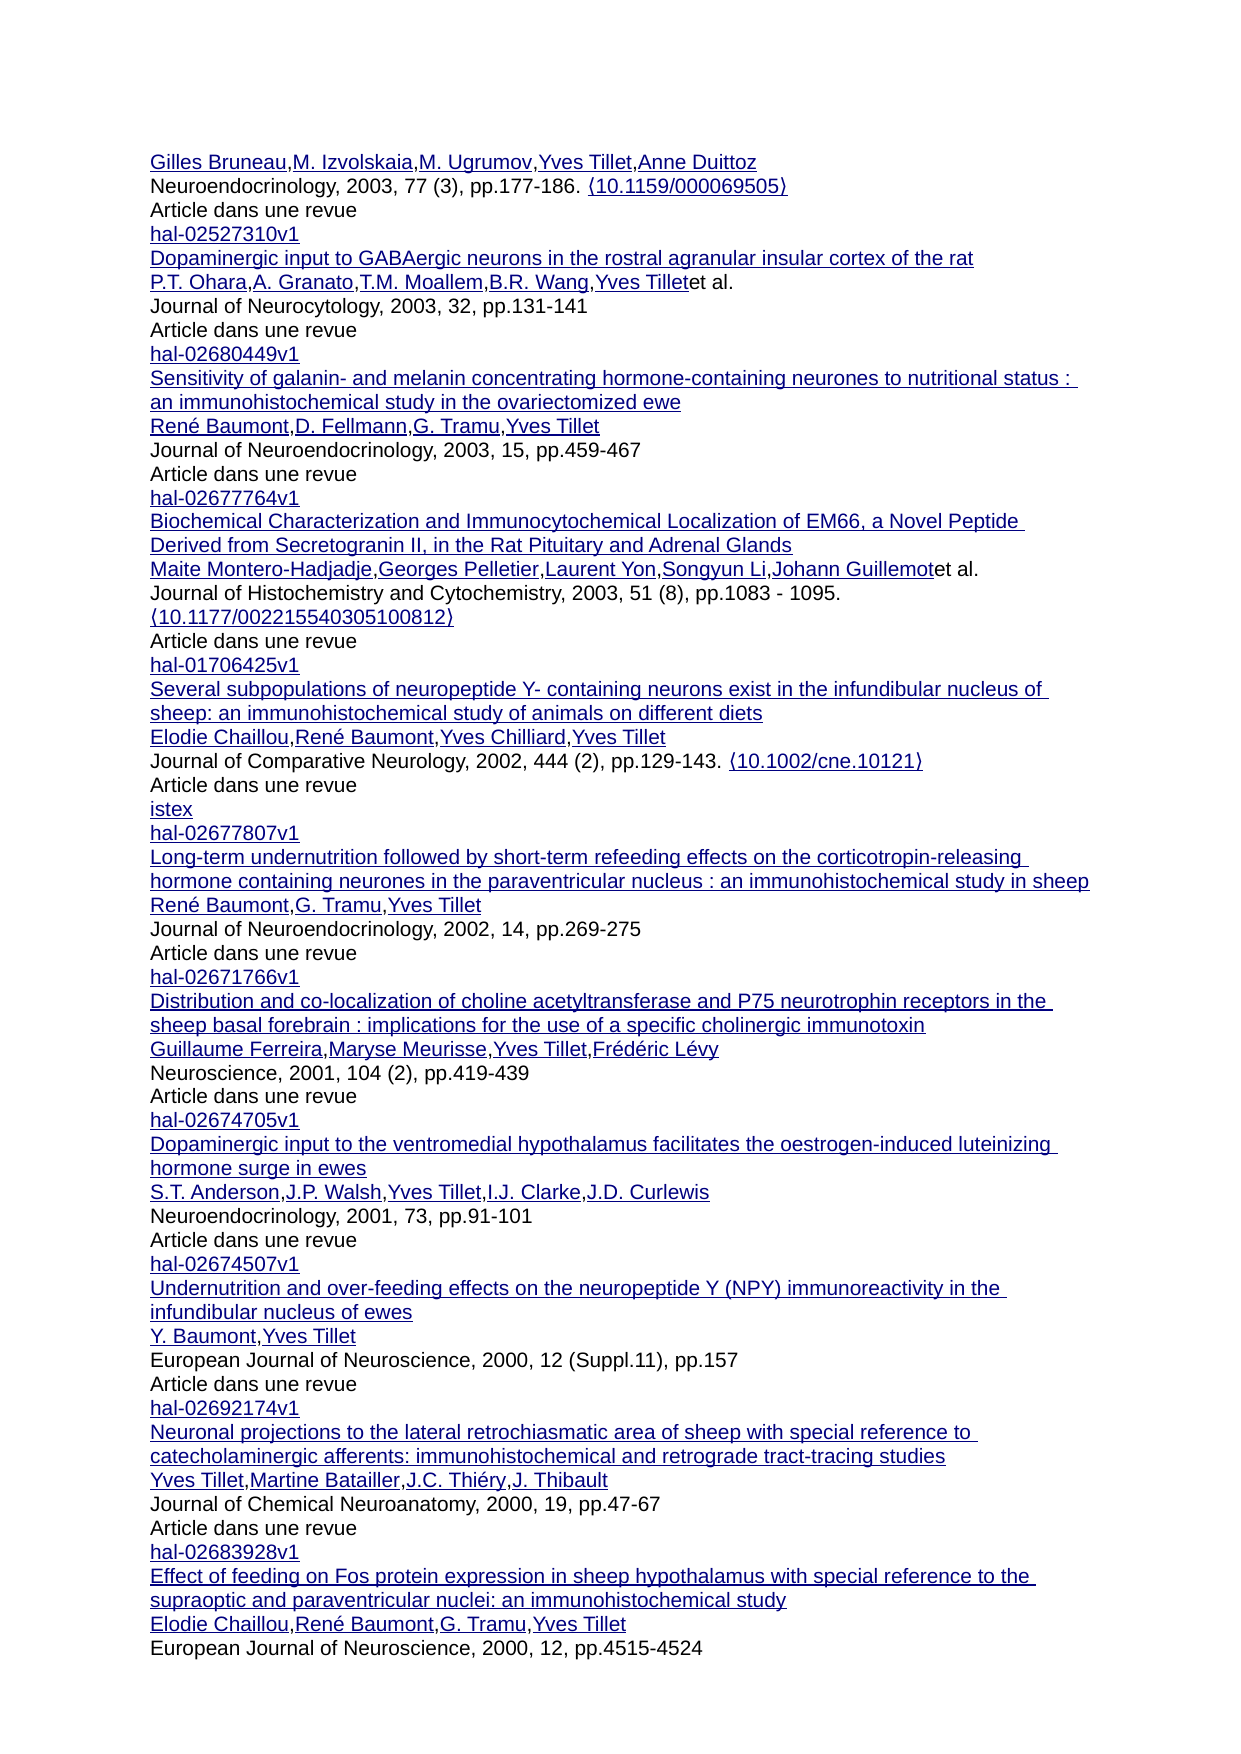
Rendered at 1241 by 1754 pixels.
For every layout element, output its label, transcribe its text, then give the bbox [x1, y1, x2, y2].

table_cell Several subpopulations of neuropeptide Y- containing neurons exist in the infundibular nucleus of sheep: an immunohistochemical study of animals on different diets Elodie Chaillou,René Baumont,Yves Chilliard,Yves Tillet Journal of Comparative Neurology, 2002, 444 (2), pp.129-143. ⟨10.1002/cne.10121⟩ Article dans une revue istex hal-02677807v1 [150, 677, 1090, 845]
table_cell Effect of feeding on Fos protein expression in sheep hypothalamus with special reference to the supraoptic and paraventricular nuclei: an immunohistochemical study Elodie Chaillou,René Baumont,G. Tramu,Yves Tillet European Journal of Neuroscience, 2000, 12, pp.4515-4524 [150, 1564, 1090, 1659]
table_cell Dopaminergic input to the ventromedial hypothalamus facilitates the oestrogen-induced luteinizing hormone surge in ewes S.T. Anderson,J.P. Walsh,Yves Tillet,I.J. Clarke,J.D. Curlewis Neuroendocrinology, 2001, 73, pp.91-101 Article dans une revue hal-02674507v1 [150, 1132, 1090, 1276]
table_cell Sensitivity of galanin- and melanin concentrating hormone-containing neurones to nutritional status : an immunohistochemical study in the ovariectomized ewe René Baumont,D. Fellmann,G. Tramu,Yves Tillet Journal of Neuroendocrinology, 2003, 15, pp.459-467 Article dans une revue hal-02677764v1 [150, 366, 1090, 509]
table_cell Gilles Bruneau,M. Izvolskaia,M. Ugrumov,Yves Tillet,Anne Duittoz Neuroendocrinology, 2003, 77 (3), pp.177-186. ⟨10.1159/000069505⟩ Article dans une revue hal-02527310v1 [150, 150, 1090, 246]
table_cell Long-term undernutrition followed by short-term refeeding effects on the corticotropin-releasing hormone containing neurones in the paraventricular nucleus : an immunohistochemical study in sheep [150, 845, 1090, 890]
table_cell Undernutrition and over-feeding effects on the neuropeptide Y (NPY) immunoreactivity in the infundibular nucleus of ewes Y. Baumont,Yves Tillet European Journal of Neuroscience, 2000, 12 (Suppl.11), pp.157 Article dans une revue hal-02692174v1 [150, 1276, 1090, 1420]
table_cell Dopaminergic input to GABAergic neurons in the rostral agranular insular cortex of the rat P.T. Ohara,A. Granato,T.M. Moallem,B.R. Wang,Yves Tilletet al. Journal of Neurocytology, 2003, 32, pp.131-141 Article dans une revue hal-02680449v1 [150, 246, 1090, 366]
table_cell René Baumont,G. Tramu,Yves Tillet Journal of Neuroendocrinology, 2002, 14, pp.269-275 Article dans une revue hal-02671766v1 [150, 891, 1090, 988]
table_cell Biochemical Characterization and Immunocytochemical Localization of EM66, a Novel Peptide Derived from Secretogranin II, in the Rat Pituitary and Adrenal Glands Maite Montero-Hadjadje,Georges Pelletier,Laurent Yon,Songyun Li,Johann Guillemotet al. Journal of Histochemistry and Cytochemistry, 2003, 51 (8), pp.1083 - 1095. ⟨10.1177/002215540305100812⟩ Article dans une revue hal-01706425v1 [150, 509, 1090, 677]
table_cell Distribution and co-localization of choline acetyltransferase and P75 neurotrophin receptors in the sheep basal forebrain : implications for the use of a specific cholinergic immunotoxin Guillaume Ferreira,Maryse Meurisse,Yves Tillet,Frédéric Lévy Neuroscience, 2001, 104 (2), pp.419-439 Article dans une revue hal-02674705v1 [150, 989, 1090, 1132]
table_cell Neuronal projections to the lateral retrochiasmatic area of sheep with special reference to catecholaminergic afferents: immunohistochemical and retrograde tract-tracing studies Yves Tillet,Martine Batailler,J.C. Thiéry,J. Thibault Journal of Chemical Neuroanatomy, 2000, 19, pp.47-67 Article dans une revue hal-02683928v1 [150, 1420, 1090, 1563]
